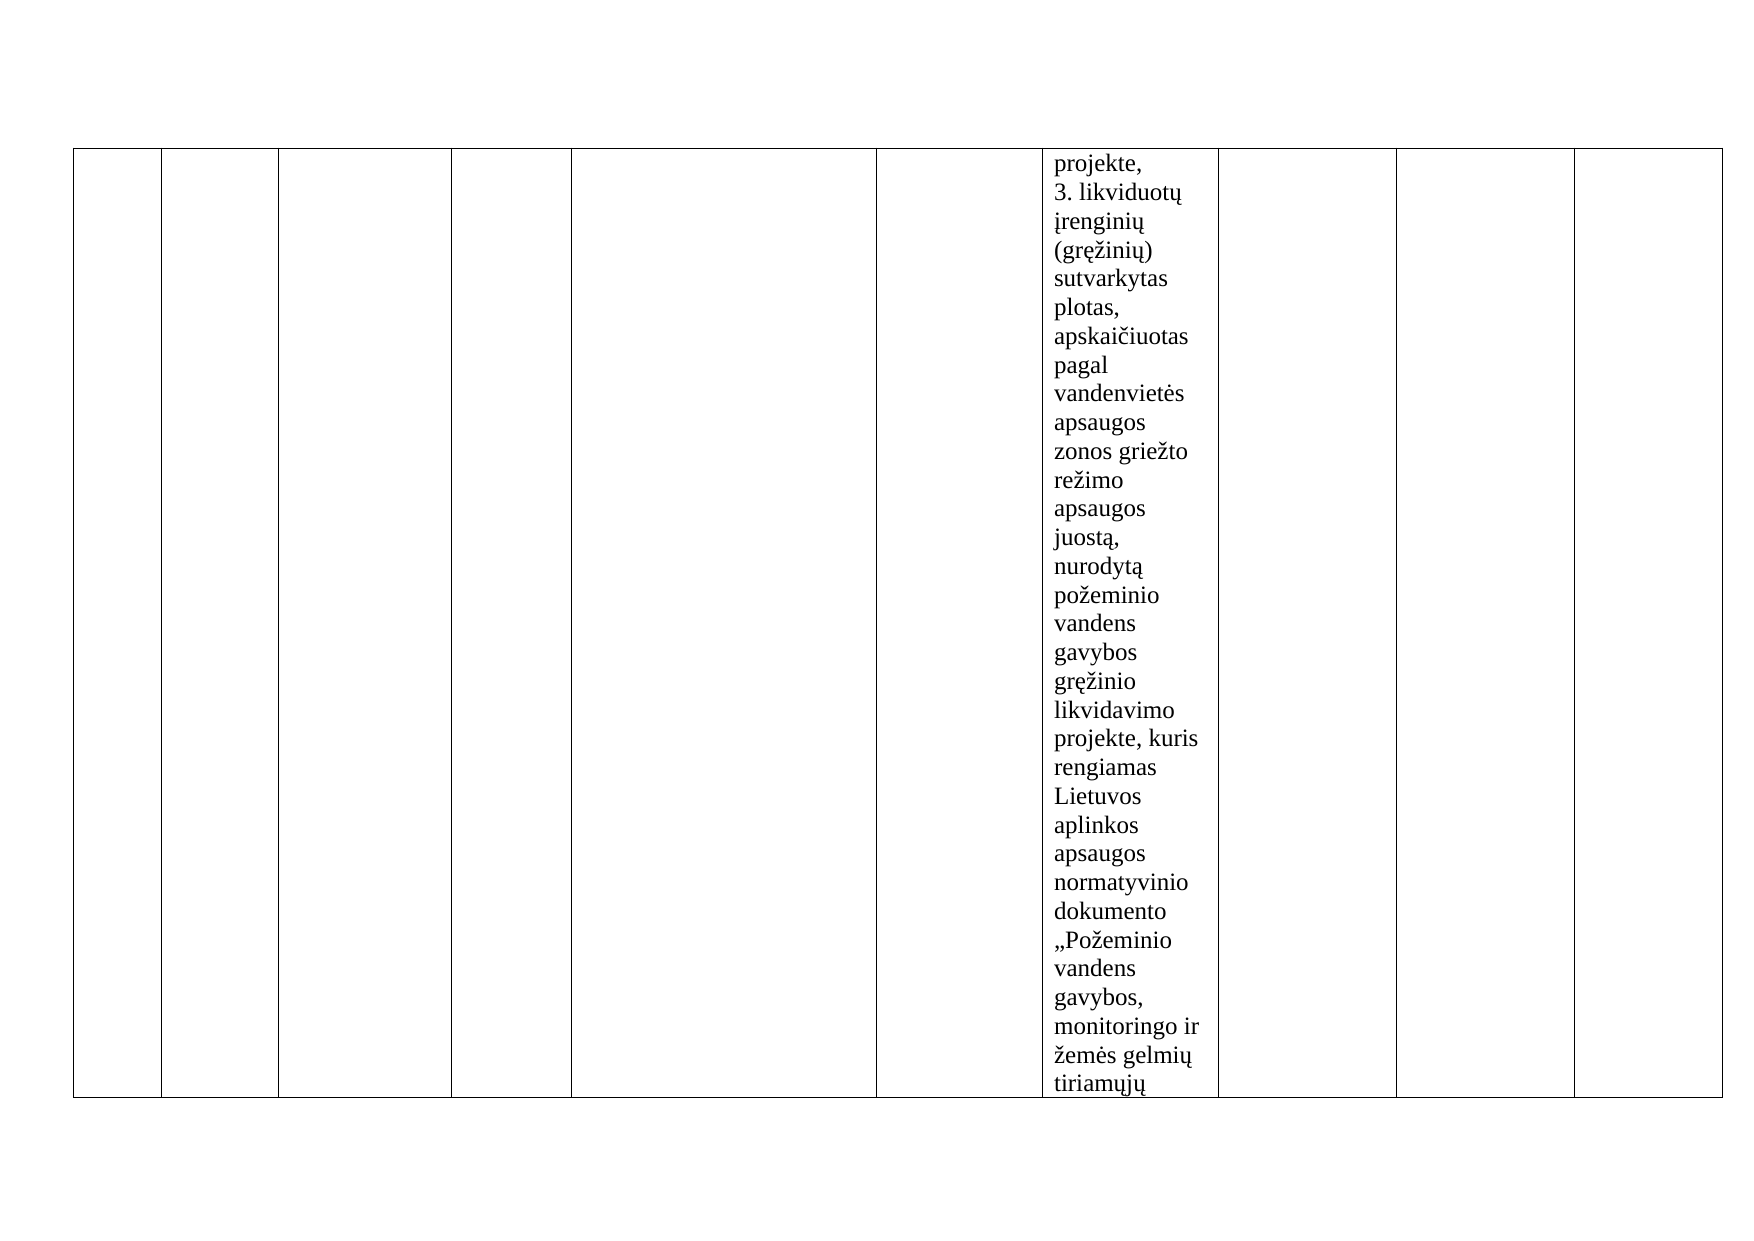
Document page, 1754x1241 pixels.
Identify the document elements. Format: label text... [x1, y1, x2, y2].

table_cell [162, 149, 278, 1097]
table_cell [1219, 149, 1396, 1097]
table_cell [1575, 149, 1722, 1097]
table_cell [877, 149, 1042, 1097]
table_cell [452, 149, 571, 1097]
table_cell [74, 149, 161, 1097]
table_cell [1397, 149, 1574, 1097]
table_cell [1723, 148, 1728, 1097]
table_cell [279, 149, 451, 1097]
table_cell projekte, 3. likviduotų įrenginių (gręžinių) sutvarkytas plotas, apskaičiuotas pagal vandenvietės apsaugos zonos griežto režimo apsaugos juostą, nurodytą požeminio vandens gavybos gręžinio likvidavimo projekte, kuris rengiamas Lietuvos aplinkos apsaugos normatyvinio dokumento „Požeminio vandens gavybos, monitoringo ir žemės gelmių tiriamųjų [1043, 149, 1218, 1097]
table_cell [572, 149, 876, 1097]
